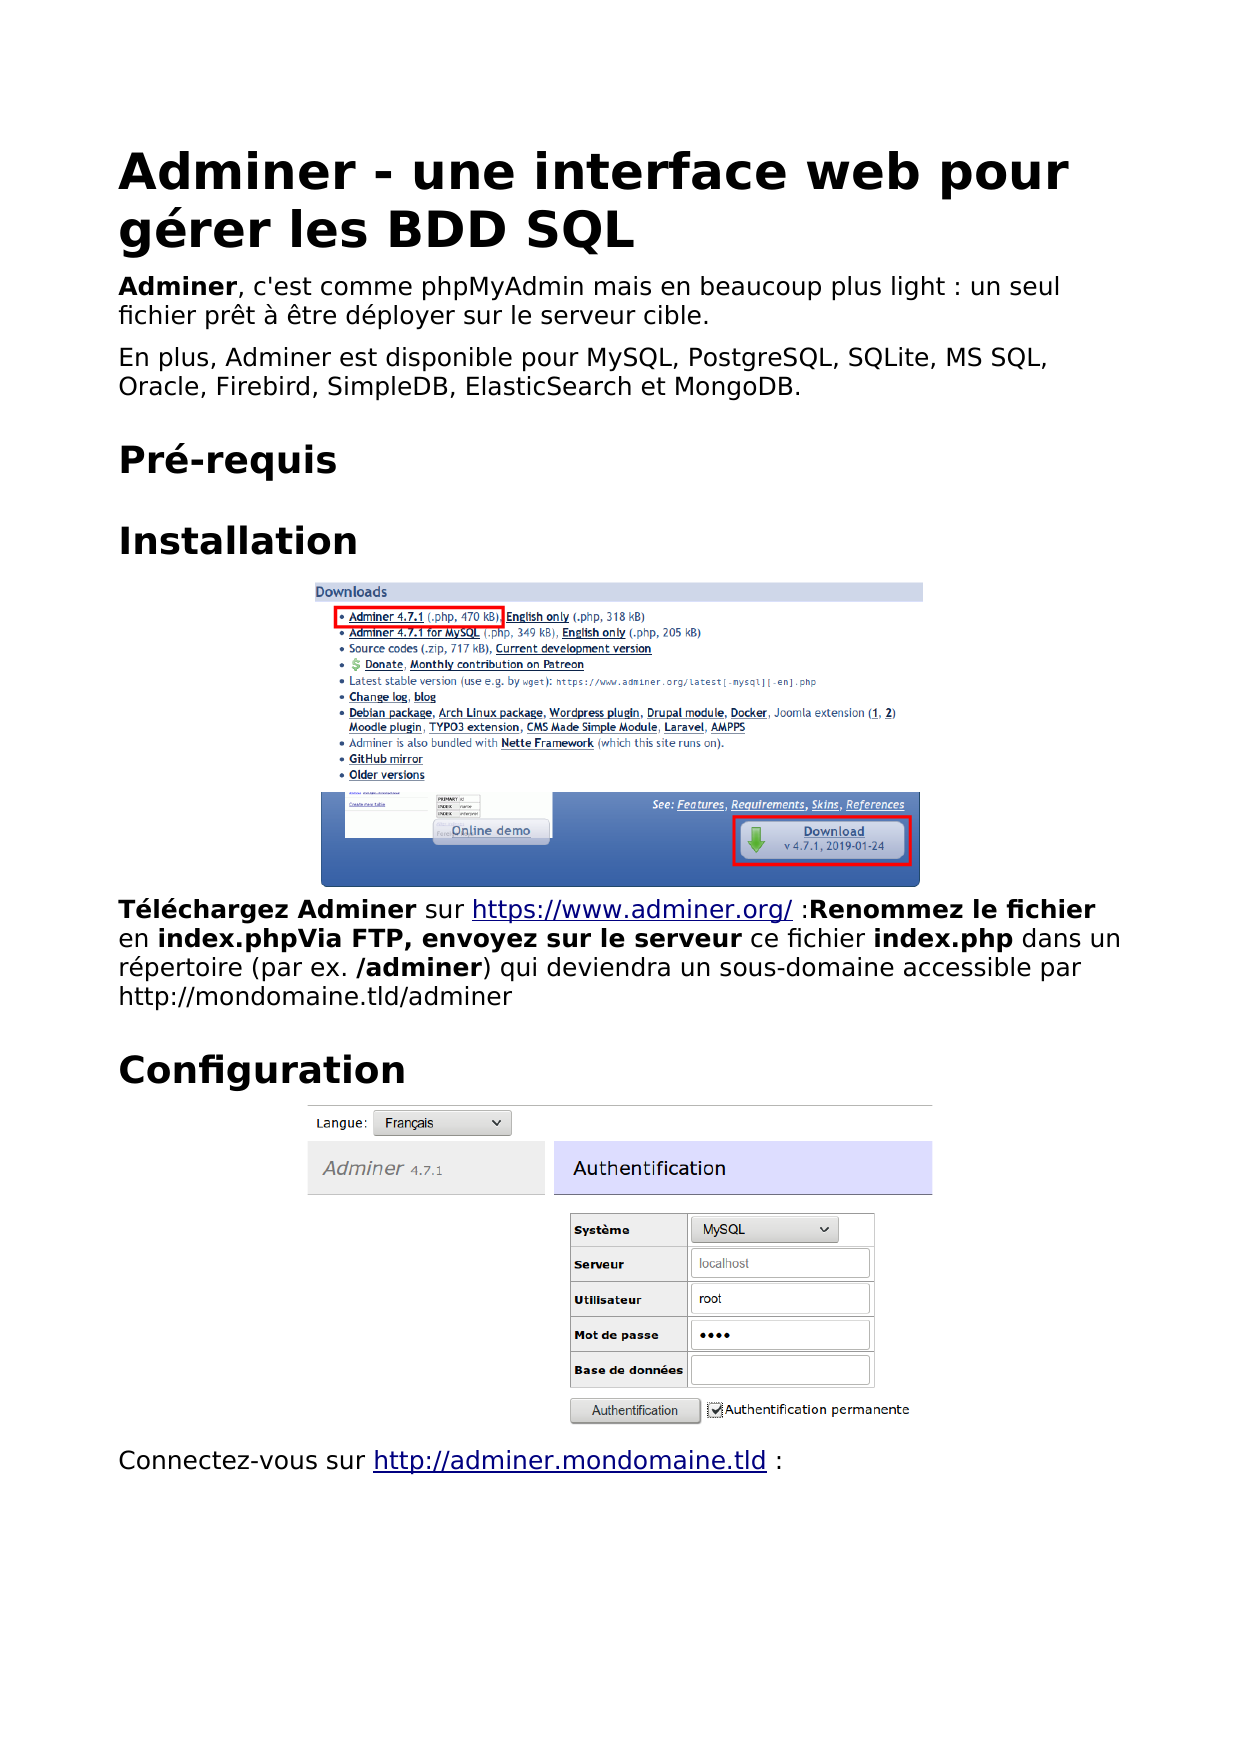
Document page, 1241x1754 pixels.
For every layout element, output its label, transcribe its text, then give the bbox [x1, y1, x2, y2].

subtitle Installation [118, 520, 1122, 563]
text Adminer, c'est comme phpMyAdmin mais en beaucoup plus light : un seul fichier prêt à être déployer sur le serveur cible. [118, 272, 1122, 330]
text Téléchargez Adminer sur https://www.adminer.org/ :Renommez le fichier en index.phpVia FTP, envoyez sur le serveur ce fichier index.php dans un répertoire (par ex. /adminer) qui deviendra un sous-domaine accessible par http://mondomaine.tld/adminer [118, 576, 1122, 1011]
picture [307, 1105, 933, 1447]
subtitle Configuration [118, 1049, 1122, 1093]
text Connectez-vous sur http://adminer.mondomaine.tld : [118, 1105, 1122, 1475]
picture [307, 576, 933, 895]
text En plus, Adminer est disponible pour MySQL, PostgreSQL, SQLite, MS SQL, Oracle, Firebird, SimpleDB, ElasticSearch et MongoDB. [118, 343, 1122, 401]
subtitle Adminer - une interface web pour gérer les BDD SQL [118, 143, 1122, 259]
subtitle Pré-requis [118, 439, 1122, 482]
